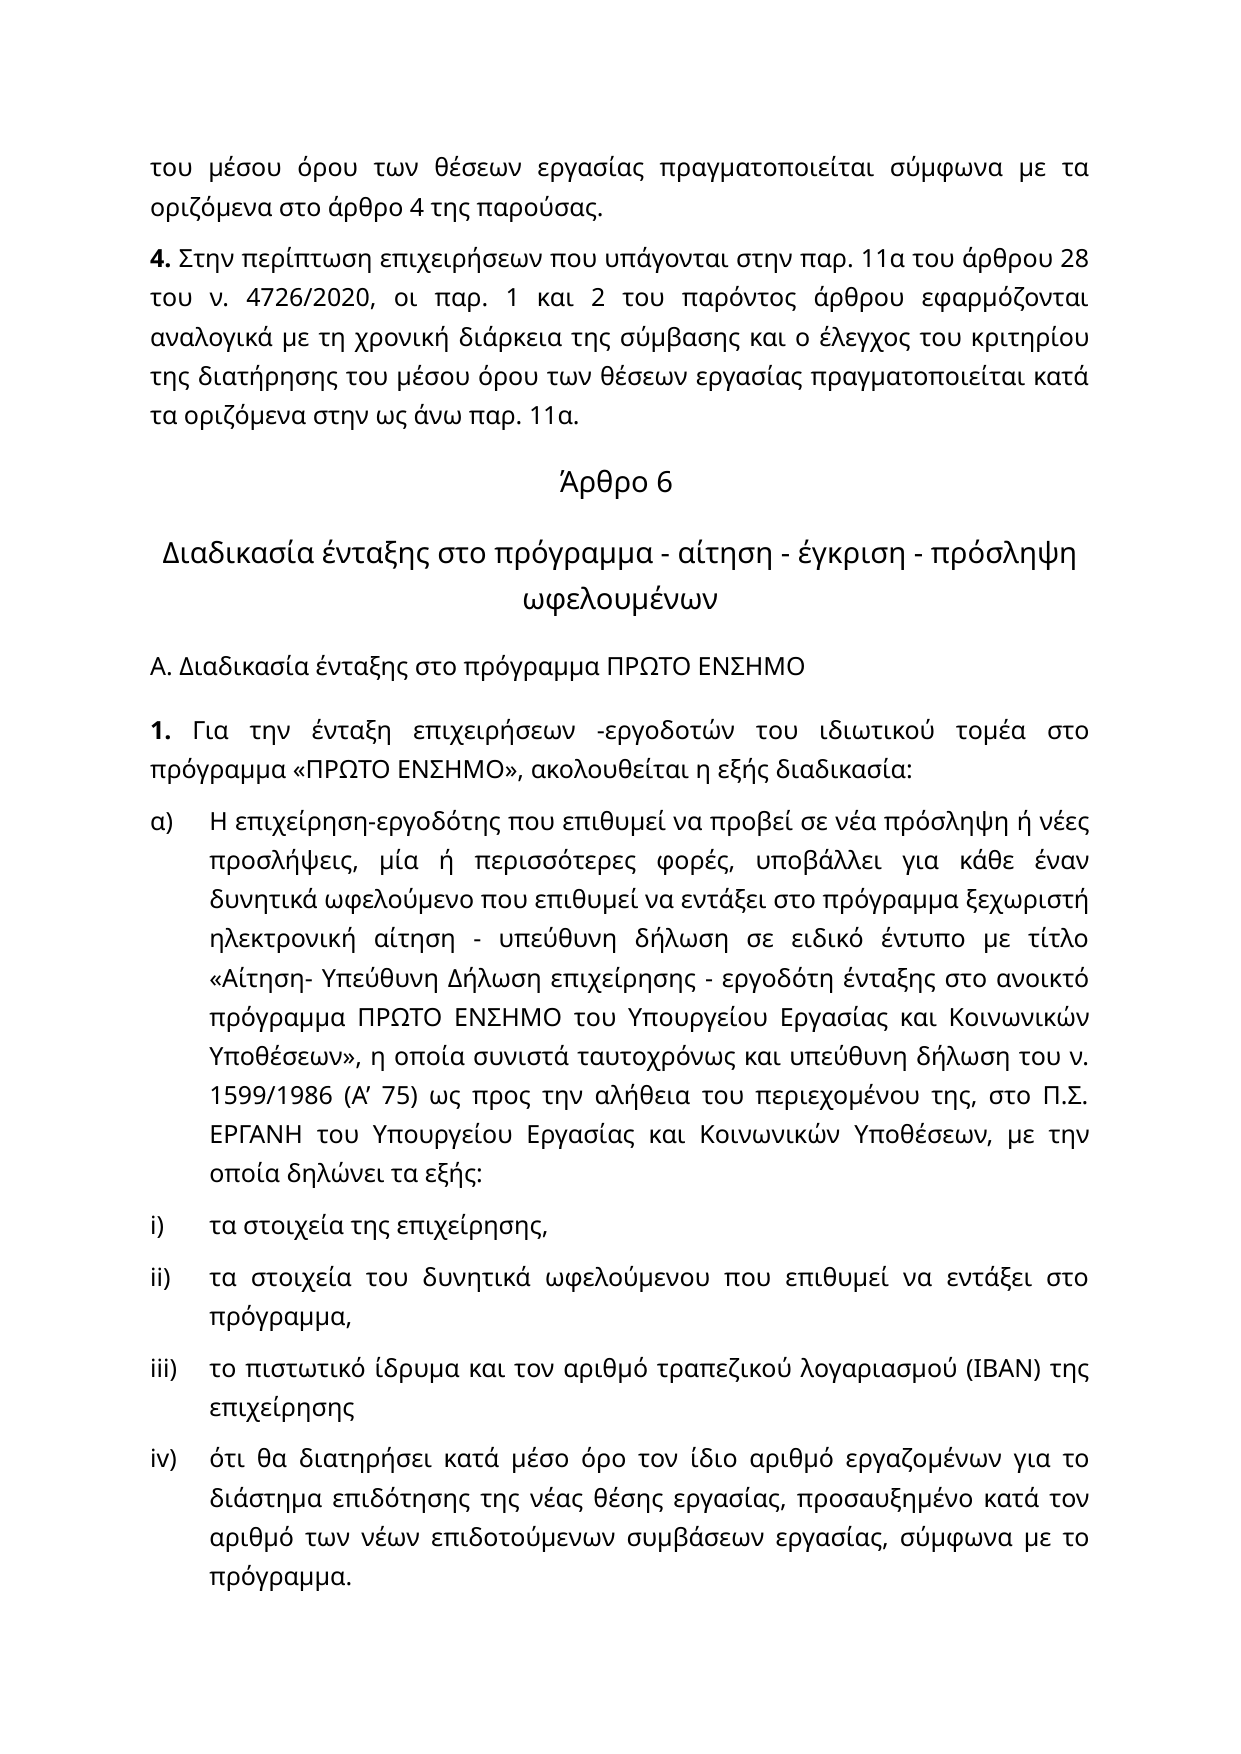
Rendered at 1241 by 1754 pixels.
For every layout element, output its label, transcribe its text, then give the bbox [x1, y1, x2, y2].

list α) Η επιχείρηση-εργοδότης που επιθυμεί να προβεί σε νέα πρόσληψη ή νέες προσλήψεις, μία ή περισσότερες φορές, υποβάλλει για κάθε έναν δυνητικά ωφελούμενο που επιθυμεί να εντάξει στο πρόγραμμα ξεχωριστή ηλεκτρονική αίτηση - υπεύθυνη δήλωση σε ειδικό έντυπο με τίτλο «Αίτηση- Υπεύθυνη Δήλωση επιχείρησης - εργοδότη ένταξης στο ανοικτό πρόγραμμα ΠΡΩΤΟ ΕΝΣΗΜΟ του Υπουργείου Εργασίας και Κοινωνικών Υποθέσεων», η οποία συνιστά ταυτοχρόνως και υπεύθυνη δήλωση του ν. 1599/1986 (Α’ 75) ως προς την αλήθεια του περιεχομένου της, στο Π.Σ. ΕΡΓΑΝΗ του Υπουργείου Εργασίας και Κοινωνικών Υποθέσεων, με την οποία δηλώνει τα εξής: [150, 803, 1090, 1190]
list iii) το πιστωτικό ίδρυμα και τον αριθμό τραπεζικού λογαριασμού (IBAN) της επιχείρησης [150, 1350, 1090, 1423]
text 4. Στην περίπτωση επιχειρήσεων που υπάγονται στην παρ. 11α του άρθρου 28 του ν. 4726/2020, οι παρ. 1 και 2 του παρόντος άρθρου εφαρμόζονται αναλογικά με τη χρονική διάρκεια της σύμβασης και ο έλεγχος του κριτηρίου της διατήρησης του μέσου όρου των θέσεων εργασίας πραγματοποιείται κατά τα οριζόμενα στην ως άνω παρ. 11α. [150, 241, 1090, 432]
list i) τα στοιχεία της επιχείρησης, [150, 1208, 1090, 1242]
list iv) ότι θα διατηρήσει κατά μέσο όρο τον ίδιο αριθμό εργαζομένων για το διάστημα επιδότησης της νέας θέσης εργασίας, προσαυξημένο κατά τον αριθμό των νέων επιδοτούμενων συμβάσεων εργασίας, σύμφωνα με το πρόγραμμα. [150, 1441, 1090, 1593]
text Α. Διαδικασία ένταξης στο πρόγραμμα ΠΡΩΤΟ ΕΝΣΗΜΟ [150, 648, 1090, 683]
text 1. Για την ένταξη επιχειρήσεων -εργοδοτών του ιδιωτικού τομέα στο πρόγραμμα «ΠΡΩΤΟ ΕΝΣΗΜΟ», ακολουθείται η εξής διαδικασία: [150, 713, 1090, 786]
subtitle Άρθρο 6 [150, 462, 1090, 501]
text του μέσου όρου των θέσεων εργασίας πραγματοποιείται σύμφωνα με τα οριζόμενα στο άρθρο 4 της παρούσας. [150, 150, 1090, 223]
subtitle Διαδικασία ένταξης στο πρόγραμμα - αίτηση - έγκριση - πρόσληψη ωφελουμένων [150, 532, 1090, 618]
list ii) τα στοιχεία του δυνητικά ωφελούμενου που επιθυμεί να εντάξει στο πρόγραμμα, [150, 1259, 1090, 1333]
